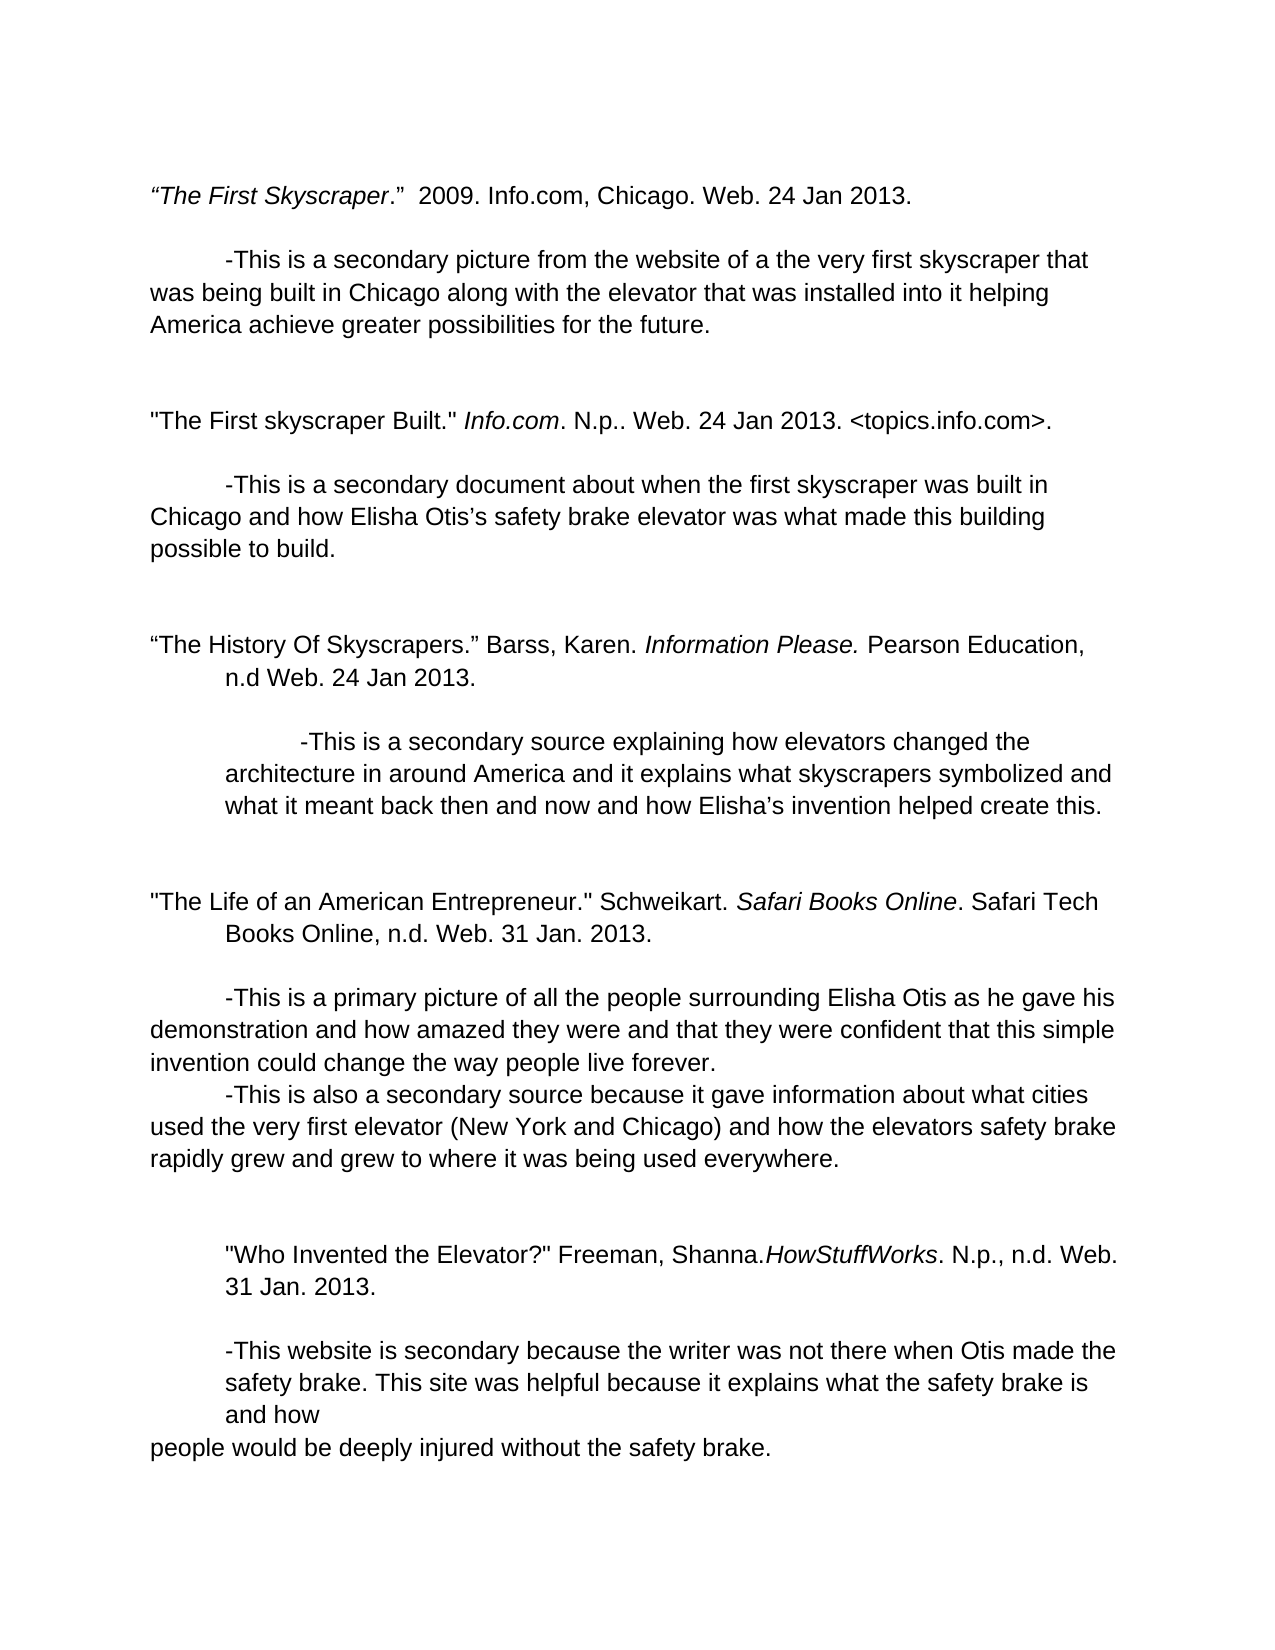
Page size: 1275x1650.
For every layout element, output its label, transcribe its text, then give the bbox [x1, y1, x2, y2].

text n.d Web. 24 Jan 2013. [150, 663, 1125, 691]
text -This is a secondary document about when the first skyscraper was built in Chicago and how Elisha Otis’s safety brake elevator was what made this building possible to build. [150, 471, 1125, 563]
text “The First Skyscraper.” 2009. Info.com, Chicago. Web. 24 Jan 2013. [150, 182, 1125, 210]
text -This is a secondary source explaining how elevators changed the architecture in around America and it explains what skyscrapers symbolized and what it meant back then and now and how Elisha’s invention helped create this. [225, 727, 1125, 819]
text Books Online, n.d. Web. 31 Jan. 2013. [150, 920, 1125, 948]
text -This is also a secondary source because it gave information about what cities used the very first elevator (New York and Chicago) and how the elevators safety brake rapidly grew and grew to where it was being used everywhere. [150, 1080, 1125, 1172]
text "The Life of an American Entrepreneur." Schweikart. Safari Books Online. Safari Tech [150, 888, 1125, 916]
text “The History Of Skyscrapers.” Barss, Karen. Information Please. Pearson Education, [150, 631, 1125, 659]
text safety brake. This site was helpful because it explains what the safety brake is and how [225, 1369, 1125, 1429]
text "Who Invented the Elevator?" Freeman, Shanna.HowStuffWorks. N.p., n.d. Web. 31 Jan. 2013. [225, 1241, 1125, 1301]
text -This is a primary picture of all the people surrounding Elisha Otis as he gave his demonstration and how amazed they were and that they were confident that this simple invention could change the way people live forever. [150, 984, 1125, 1076]
text people would be deeply injured without the safety brake. [150, 1433, 1125, 1461]
text -This website is secondary because the writer was not there when Otis made the [225, 1337, 1125, 1365]
text "The First skyscraper Built." Info.com. N.p.. Web. 24 Jan 2013. <topics.info.com>. [150, 407, 1125, 434]
text -This is a secondary picture from the website of a the very first skyscraper that was being built in Chicago along with the elevator that was installed into it helping America achieve greater possibilities for the future. [150, 246, 1125, 338]
